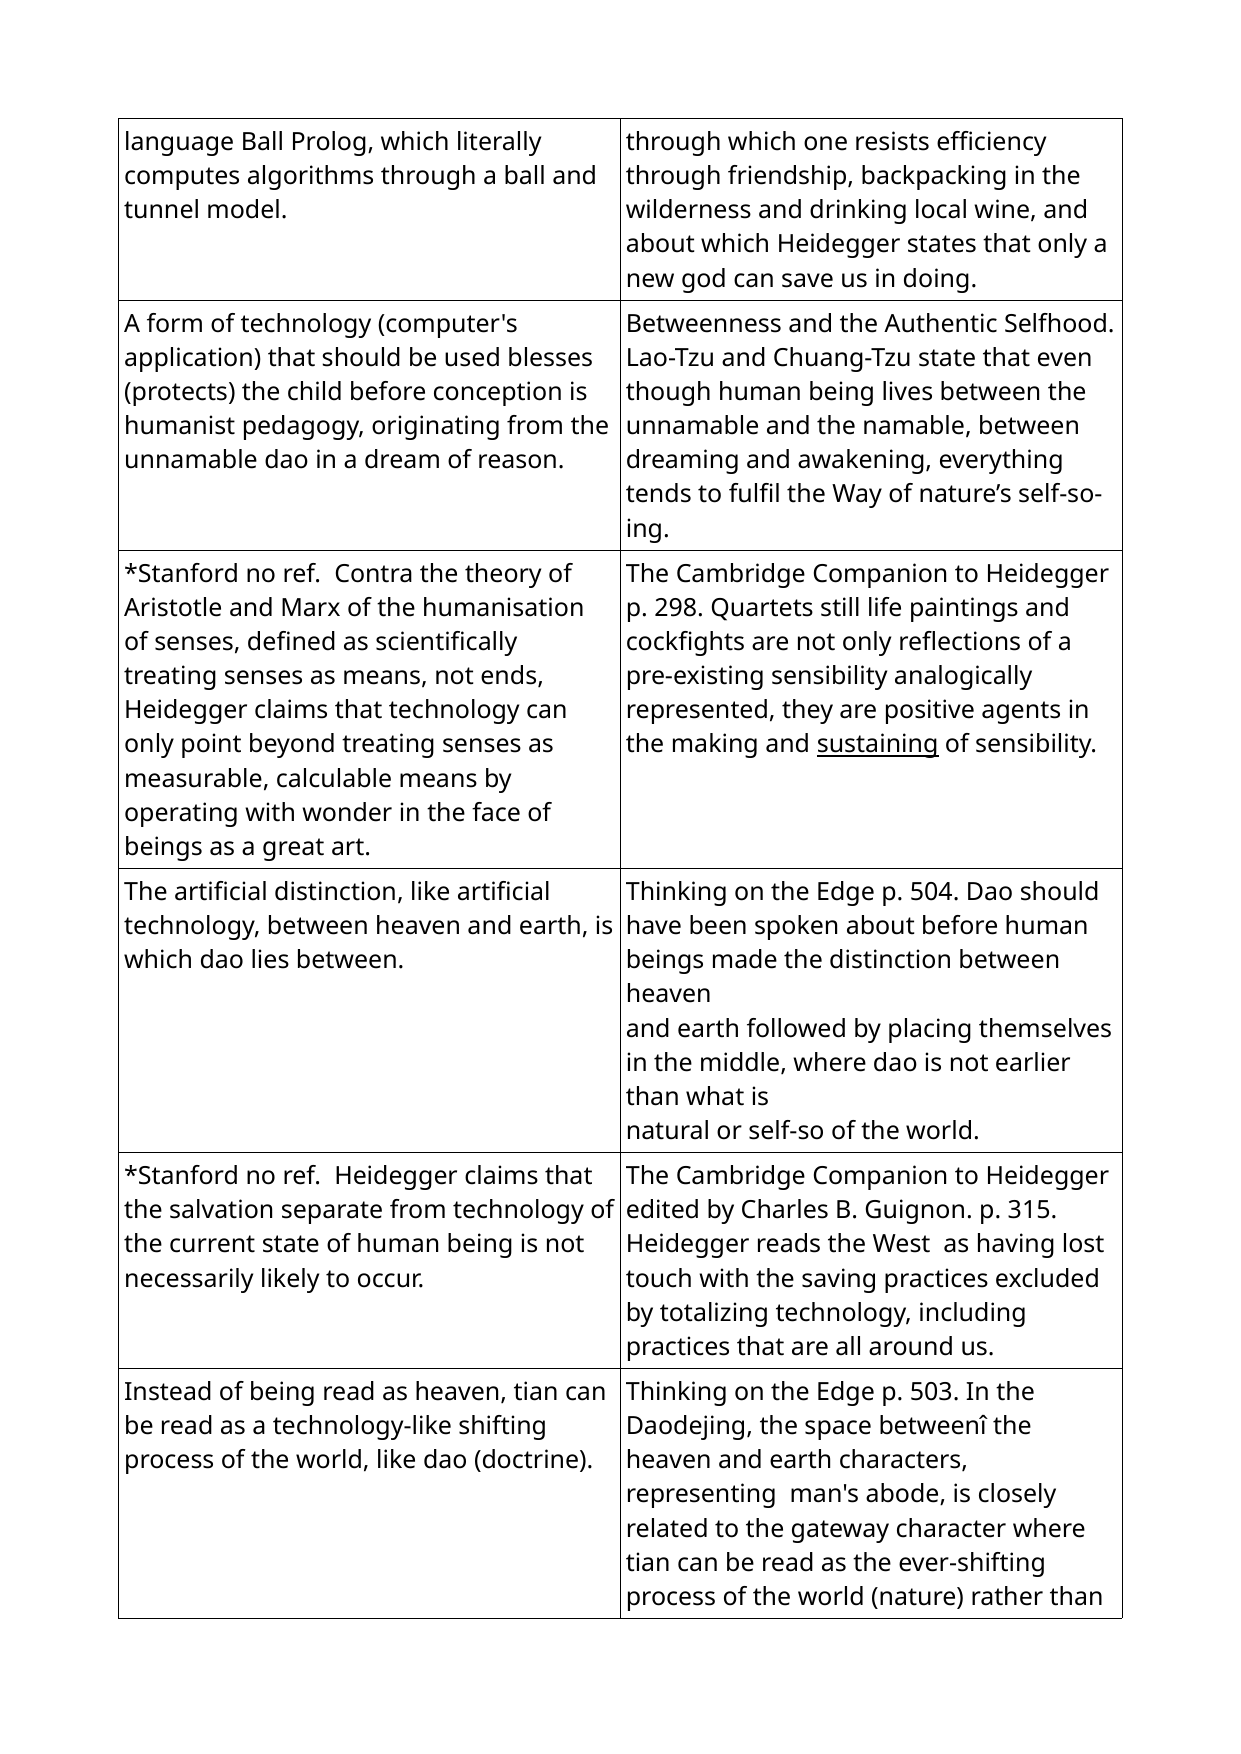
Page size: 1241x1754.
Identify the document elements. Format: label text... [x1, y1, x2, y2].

table_cell Instead of being read as heaven, tian can be read as a technology-like shifting process of the world, like dao (doctrine). [119, 1369, 620, 1618]
table_cell through which one resists efficiency through friendship, backpacking in the wilderness and drinking local wine, and about which Heidegger states that only a new god can save us in doing. [621, 119, 1122, 300]
table_cell Thinking on the Edge p. 504. Dao should have been spoken about before human beings made the distinction between heaven and earth followed by placing themselves in the middle, where dao is not earlier than what is natural or self-so of the world. [621, 869, 1122, 1152]
table_cell The artificial distinction, like artificial technology, between heaven and earth, is which dao lies between. [119, 869, 620, 1152]
table_cell A form of technology (computer's application) that should be used blesses (protects) the child before conception is humanist pedagogy, originating from the unnamable dao in a dream of reason. [119, 301, 620, 550]
table_cell language Ball Prolog, which literally computes algorithms through a ball and tunnel model. [119, 119, 620, 300]
table_cell Betweenness and the Authentic Selfhood. Lao-Tzu and Chuang-Tzu state that even though human being lives between the unnamable and the namable, between dreaming and awakening, everything tends to fulfil the Way of nature’s self-so-ing. [621, 301, 1122, 550]
table_cell The Cambridge Companion to Heidegger p. 298. Quartets still life paintings and cockfights are not only reflections of a pre-existing sensibility analogically represented, they are positive agents in the making and sustaining of sensibility. [621, 551, 1122, 868]
table_cell The Cambridge Companion to Heidegger edited by Charles B. Guignon. p. 315. Heidegger reads the West as having lost touch with the saving practices excluded by totalizing technology, including practices that are all around us. [621, 1153, 1122, 1368]
table_cell *Stanford no ref. Contra the theory of Aristotle and Marx of the humanisation of senses, defined as scientifically treating senses as means, not ends, Heidegger claims that technology can only point beyond treating senses as measurable, calculable means by operating with wonder in the face of beings as a great art. [119, 551, 620, 868]
table_cell *Stanford no ref. Heidegger claims that the salvation separate from technology of the current state of human being is not necessarily likely to occur. [119, 1153, 620, 1368]
table_cell Thinking on the Edge p. 503. In the Daodejing, the space betweenî the heaven and earth characters, representing man's abode, is closely related to the gateway character where tian can be read as the ever-shifting process of the world (nature) rather than [621, 1369, 1122, 1618]
